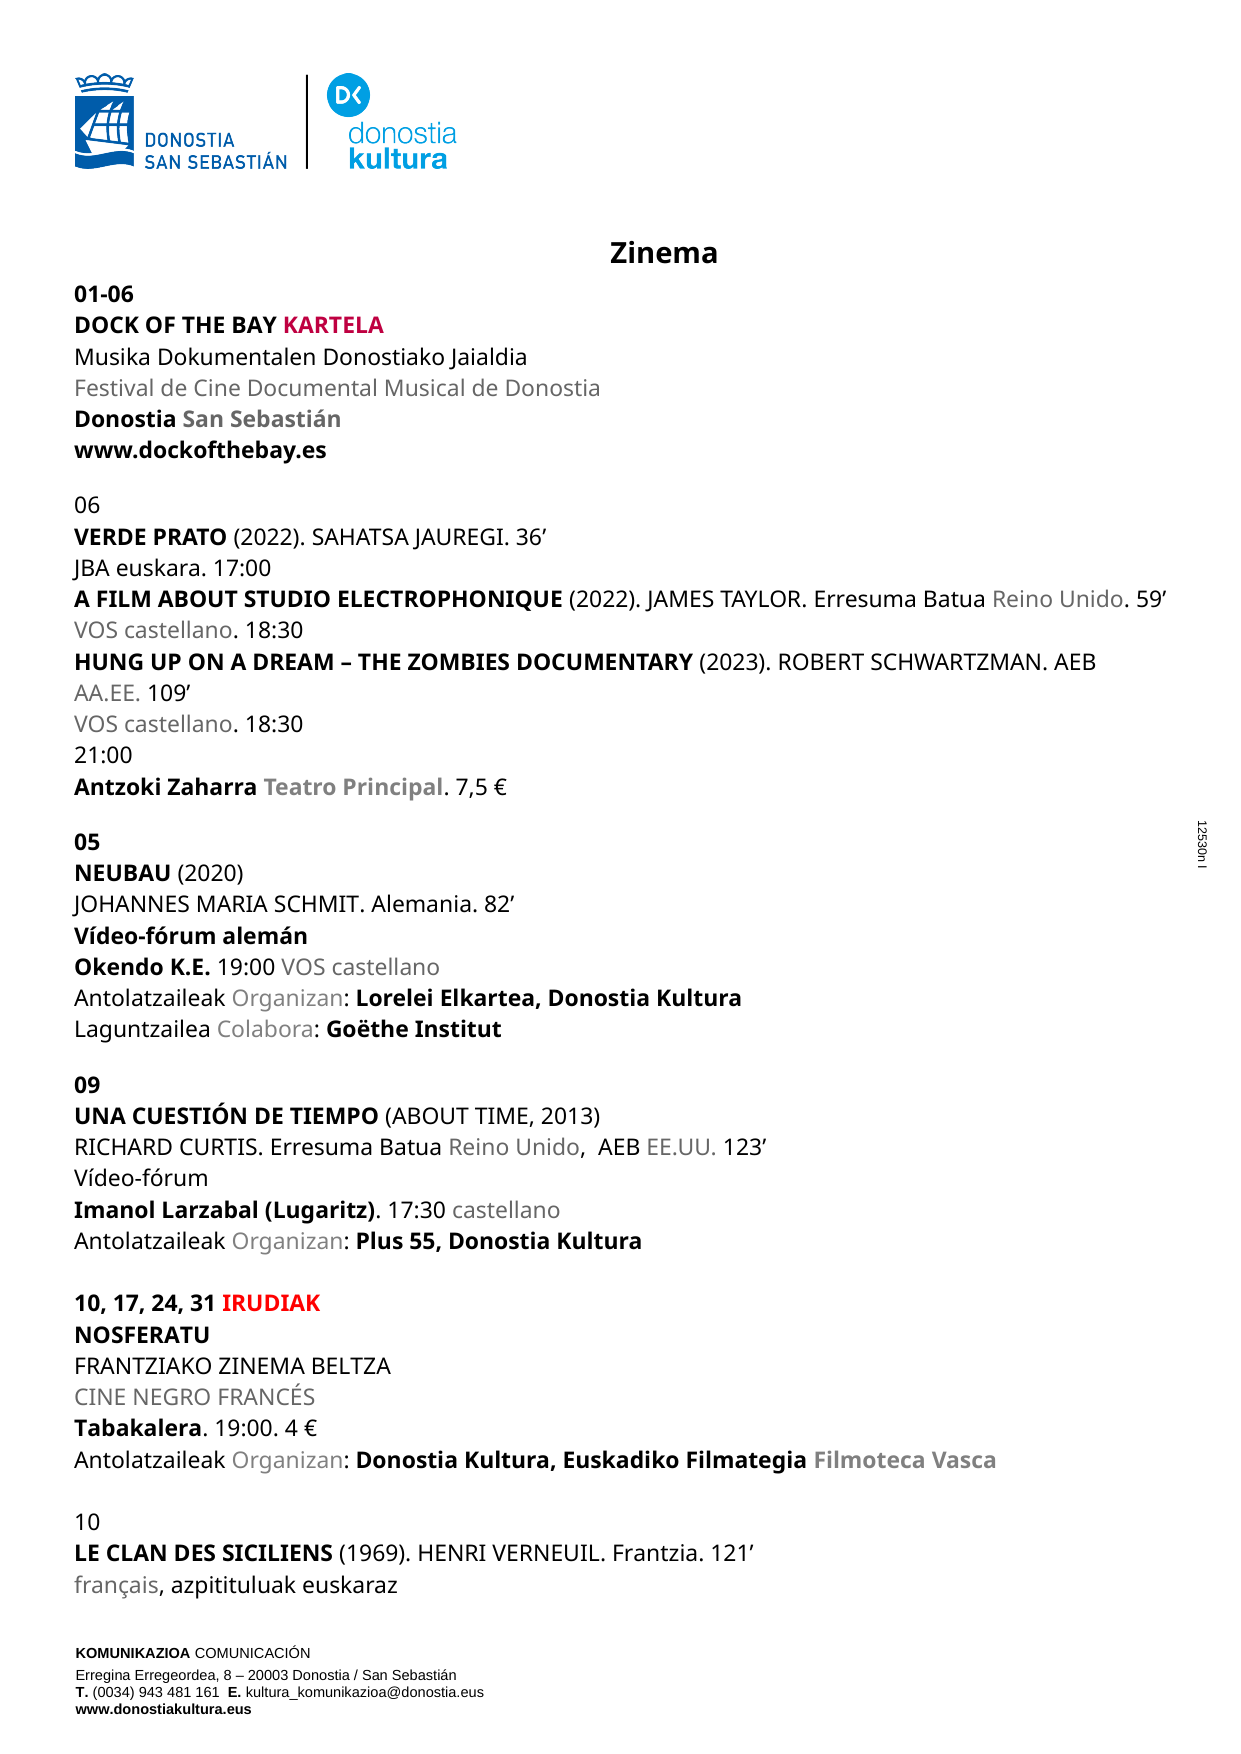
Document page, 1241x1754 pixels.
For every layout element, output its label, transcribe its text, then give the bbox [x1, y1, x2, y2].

text 01-06 [74, 278, 1166, 309]
text Vídeo-fórum alemán [74, 920, 1166, 951]
text Musika Dokumentalen Donostiako Jaialdia [74, 341, 1166, 372]
subtitle Zinema [162, 232, 1166, 272]
text Antolatzaileak Organizan: Donostia Kultura, Euskadiko Filmategia Filmoteca Vasca [74, 1444, 1166, 1475]
text cine negro francés [74, 1381, 1166, 1412]
text www.dockofthebay.es [74, 434, 1166, 466]
text A FILM ABOUT STUDIO ELECTROPHONIQUE (2022). JAMES TAYLOR. Erresuma Batua Reino Unido. 59’ [74, 583, 1166, 614]
text NEUBAU (2020) [74, 857, 1166, 888]
text frantziako zinema beltza [74, 1350, 1166, 1381]
text UNA CUESTIÓN DE TIEMPO (ABOUT TIME, 2013) [74, 1100, 1166, 1131]
text VOS castellano. 18:30 [74, 708, 1166, 739]
text Imanol Larzabal (Lugaritz). 17:30 castellano [74, 1194, 1166, 1225]
text Antolatzaileak Organizan: Lorelei Elkartea, Donostia Kultura [74, 982, 1166, 1013]
text VOS castellano. 18:30 [74, 614, 1166, 646]
picture [75, 73, 457, 169]
text Festival de Cine Documental Musical de Donostia [74, 372, 1166, 403]
text JOHANNES MARIA SCHMIT. Alemania. 82’ [74, 888, 1166, 920]
text JBA euskara. 17:00 [74, 552, 1166, 583]
text VERDE PRATO (2022). SAHATSA JAUREGI. 36’ [74, 521, 1166, 552]
text LE CLAN DES SICILIENS (1969). HENRI VERNEUIL. Frantzia. 121’ [74, 1537, 1166, 1569]
text 10 [74, 1506, 1166, 1537]
text Vídeo-fórum [74, 1162, 1166, 1194]
text Antzoki Zaharra Teatro Principal. 7,5 € [74, 771, 1166, 802]
text 10, 17, 24, 31 irudiak [74, 1287, 1166, 1319]
text Okendo K.E. 19:00 VOS castellano [74, 951, 1166, 982]
text 05 [74, 826, 1166, 857]
text 09 [74, 1069, 1166, 1100]
text DOCK OF THE BAY KARTELA [74, 309, 1166, 341]
text HUNG UP ON A DREAM – THE ZOMBIES DOCUMENTARY (2023). ROBERT SCHWARTZMAN. AEB AA.EE. 109’ [74, 646, 1166, 708]
picture [337, 87, 349, 103]
text français, azpitituluak euskaraz [74, 1569, 1166, 1600]
text Antolatzaileak Organizan: Plus 55, Donostia Kultura [74, 1225, 1166, 1256]
text Laguntzailea Colabora: Goëthe Institut [74, 1013, 1166, 1045]
text 06 [74, 489, 1166, 521]
text 21:00 [74, 739, 1166, 771]
text Nosferatu [74, 1319, 1166, 1350]
text Donostia San Sebastián [74, 403, 1166, 434]
text Tabakalera. 19:00. 4 € [74, 1412, 1166, 1444]
picture [353, 87, 360, 103]
text RICHARD CURTIS. Erresuma Batua Reino Unido, AEB EE.UU. 123’ [74, 1131, 1166, 1162]
